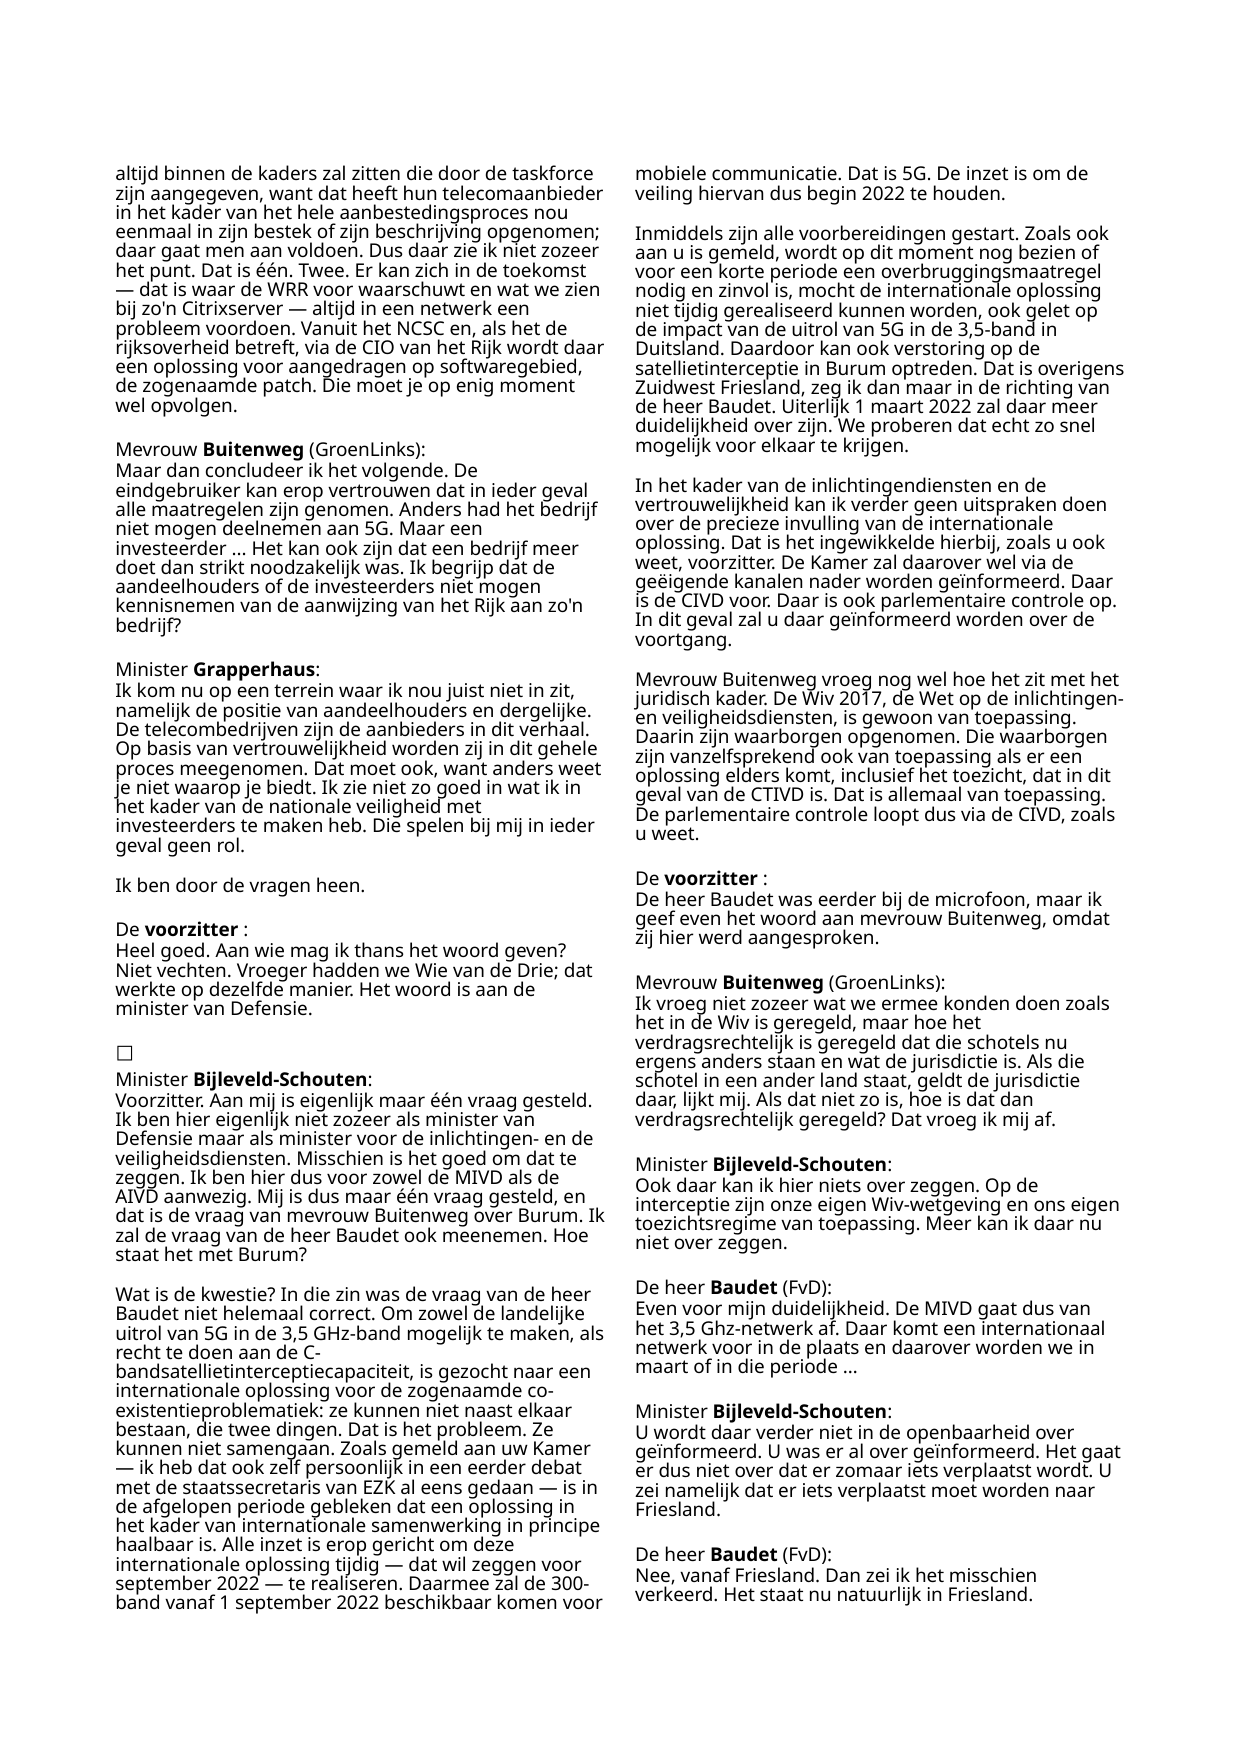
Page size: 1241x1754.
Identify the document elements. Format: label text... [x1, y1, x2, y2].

text U wordt daar verder niet in de openbaarheid over geïnformeerd. U was er al over geïnformeerd. Het gaat er dus niet over dat er zomaar iets verplaatst wordt. U zei namelijk dat er iets verplaatst moet worden naar Friesland. [635, 1424, 1125, 1520]
text Minister Grapperhaus: [115, 657, 605, 682]
text Ik ben door de vragen heen. [115, 877, 605, 896]
text De voorzitter : [635, 865, 1125, 891]
text Inmiddels zijn alle voorbereidingen gestart. Zoals ook aan u is gemeld, wordt op dit moment nog bezien of voor een korte periode een overbruggingsmaatregel nodig en zinvol is, mocht de internationale oplossing niet tijdig gerealiseerd kunnen worden, ook gelet op de impact van de uitrol van 5G in de 3,5-band in Duitsland. Daardoor kan ook verstoring op de satellietinterceptie in Burum optreden. Dat is overigens Zuidwest Friesland, zeg ik dan maar in de richting van de heer Baudet. Uiterlijk 1 maart 2022 zal daar meer duidelijkheid over zijn. We proberen dat echt zo snel mogelijk voor elkaar te krijgen. [635, 224, 1125, 456]
text Maar dan concludeer ik het volgende. De eindgebruiker kan erop vertrouwen dat in ieder geval alle maatregelen zijn genomen. Anders had het bedrijf niet mogen deelnemen aan 5G. Maar een investeerder ... Het kan ook zijn dat een bedrijf meer doet dan strikt noodzakelijk was. Ik begrijp dat de aandeelhouders of de investeerders niet mogen kennisnemen van de aanwijzing van het Rijk aan zo'n bedrijf? [115, 462, 605, 636]
text Nee, vanaf Friesland. Dan zei ik het misschien verkeerd. Het staat nu natuurlijk in Friesland. [635, 1567, 1125, 1605]
text Heel goed. Aan wie mag ik thans het woord geven? Niet vechten. Vroeger hadden we Wie van de Drie; dat werkte op dezelfde manier. Het woord is aan de minister van Defensie. [115, 942, 605, 1019]
text Mevrouw Buitenweg (GroenLinks): [635, 969, 1125, 995]
text Ik vroeg niet zozeer wat we ermee konden doen zoals het in de Wiv is geregeld, maar hoe het verdragsrechtelijk is geregeld dat die schotels nu ergens anders staan en wat de jurisdictie is. Als die schotel in een ander land staat, geldt de jurisdictie daar, lijkt mij. Als dat niet zo is, hoe is dat dan verdragsrechtelijk geregeld? Dat vroeg ik mij af. [635, 995, 1125, 1130]
text Minister Bijleveld-Schouten: [635, 1151, 1125, 1177]
text In het kader van de inlichtingendiensten en de vertrouwelijkheid kan ik verder geen uitspraken doen over de precieze invulling van de internationale oplossing. Dat is het ingewikkelde hierbij, zoals u ook weet, voorzitter. De Kamer zal daarover wel via de geëigende kanalen nader worden geïnformeerd. Daar is de CIVD voor. Daar is ook parlementaire controle op. In dit geval zal u daar geïnformeerd worden over de voortgang. [635, 477, 1125, 650]
text Minister Bijleveld-Schouten: [635, 1398, 1125, 1424]
text De heer Baudet was eerder bij de microfoon, maar ik geef even het woord aan mevrouw Buitenweg, omdat zij hier werd aangesproken. [635, 891, 1125, 948]
text ⬜ [115, 1040, 605, 1066]
text Voorzitter. Aan mij is eigenlijk maar één vraag gesteld. Ik ben hier eigenlijk niet zozeer als minister van Defensie maar als minister voor de inlichtingen- en de veiligheidsdiensten. Misschien is het goed om dat te zeggen. Ik ben hier dus voor zowel de MIVD als de AIVD aanwezig. Mij is dus maar één vraag gesteld, en dat is de vraag van mevrouw Buitenweg over Burum. Ik zal de vraag van de heer Baudet ook meenemen. Hoe staat het met Burum? [115, 1092, 605, 1265]
text Ook daar kan ik hier niets over zeggen. Op de interceptie zijn onze eigen Wiv-wetgeving en ons eigen toezichtsregime van toepassing. Meer kan ik daar nu niet over zeggen. [635, 1177, 1125, 1254]
text Minister Bijleveld-Schouten: [115, 1066, 605, 1092]
text De heer Baudet (FvD): [635, 1274, 1125, 1300]
text Mevrouw Buitenweg vroeg nog wel hoe het zit met het juridisch kader. De Wiv 2017, de Wet op de inlichtingen- en veiligheidsdiensten, is gewoon van toepassing. Daarin zijn waarborgen opgenomen. Die waarborgen zijn vanzelfsprekend ook van toepassing als er een oplossing elders komt, inclusief het toezicht, dat in dit geval van de CTIVD is. Dat is allemaal van toepassing. De parlementaire controle loopt dus via de CIVD, zoals u weet. [635, 671, 1125, 844]
text Even voor mijn duidelijkheid. De MIVD gaat dus van het 3,5 Ghz-netwerk af. Daar komt een internationaal netwerk voor in de plaats en daarover worden we in maart of in die periode … [635, 1300, 1125, 1377]
text Wat is de kwestie? In die zin was de vraag van de heer Baudet niet helemaal correct. Om zowel de landelijke uitrol van 5G in de 3,5 GHz-band mogelijk te maken, als recht te doen aan de C-bandsatellietinterceptiecapaciteit, is gezocht naar een internationale oplossing voor de zogenaamde co-existentieproblematiek: ze kunnen niet naast elkaar bestaan, die twee dingen. Dat is het probleem. Ze kunnen niet samengaan. Zoals gemeld aan uw Kamer — ik heb dat ook zelf persoonlijk in een eerder debat met de staatssecretaris van EZK al eens gedaan — is in de afgelopen periode gebleken dat een oplossing in het kader van internationale samenwerking in principe haalbaar is. Alle inzet is erop gericht om deze internationale oplossing tijdig — dat wil zeggen voor september 2022 — te realiseren. Daarmee zal de 300-band vanaf 1 september 2022 beschikbaar komen voor [115, 1286, 605, 1613]
text altijd binnen de kaders zal zitten die door de taskforce zijn aangegeven, want dat heeft hun telecomaanbieder in het kader van het hele aanbestedingsproces nou eenmaal in zijn bestek of zijn beschrijving opgenomen; daar gaat men aan voldoen. Dus daar zie ik niet zozeer het punt. Dat is één. Twee. Er kan zich in de toekomst — dat is waar de WRR voor waarschuwt en wat we zien bij zo'n Citrixserver — altijd in een netwerk een probleem voordoen. Vanuit het NCSC en, als het de rijksoverheid betreft, via de CIO van het Rijk wordt daar een oplossing voor aangedragen op softwaregebied, de zogenaamde patch. Die moet je op enig moment wel opvolgen. [115, 165, 605, 416]
text De voorzitter : [115, 917, 605, 942]
text Ik kom nu op een terrein waar ik nou juist niet in zit, namelijk de positie van aandeelhouders en dergelijke. De telecombedrijven zijn de aanbieders in dit verhaal. Op basis van vertrouwelijkheid worden zij in dit gehele proces meegenomen. Dat moet ook, want anders weet je niet waarop je biedt. Ik zie niet zo goed in wat ik in het kader van de nationale veiligheid met investeerders te maken heb. Die spelen bij mij in ieder geval geen rol. [115, 682, 605, 856]
text De heer Baudet (FvD): [635, 1541, 1125, 1567]
text Mevrouw Buitenweg (GroenLinks): [115, 437, 605, 462]
text mobiele communicatie. Dat is 5G. De inzet is om de veiling hiervan dus begin 2022 te houden. [635, 165, 1125, 204]
